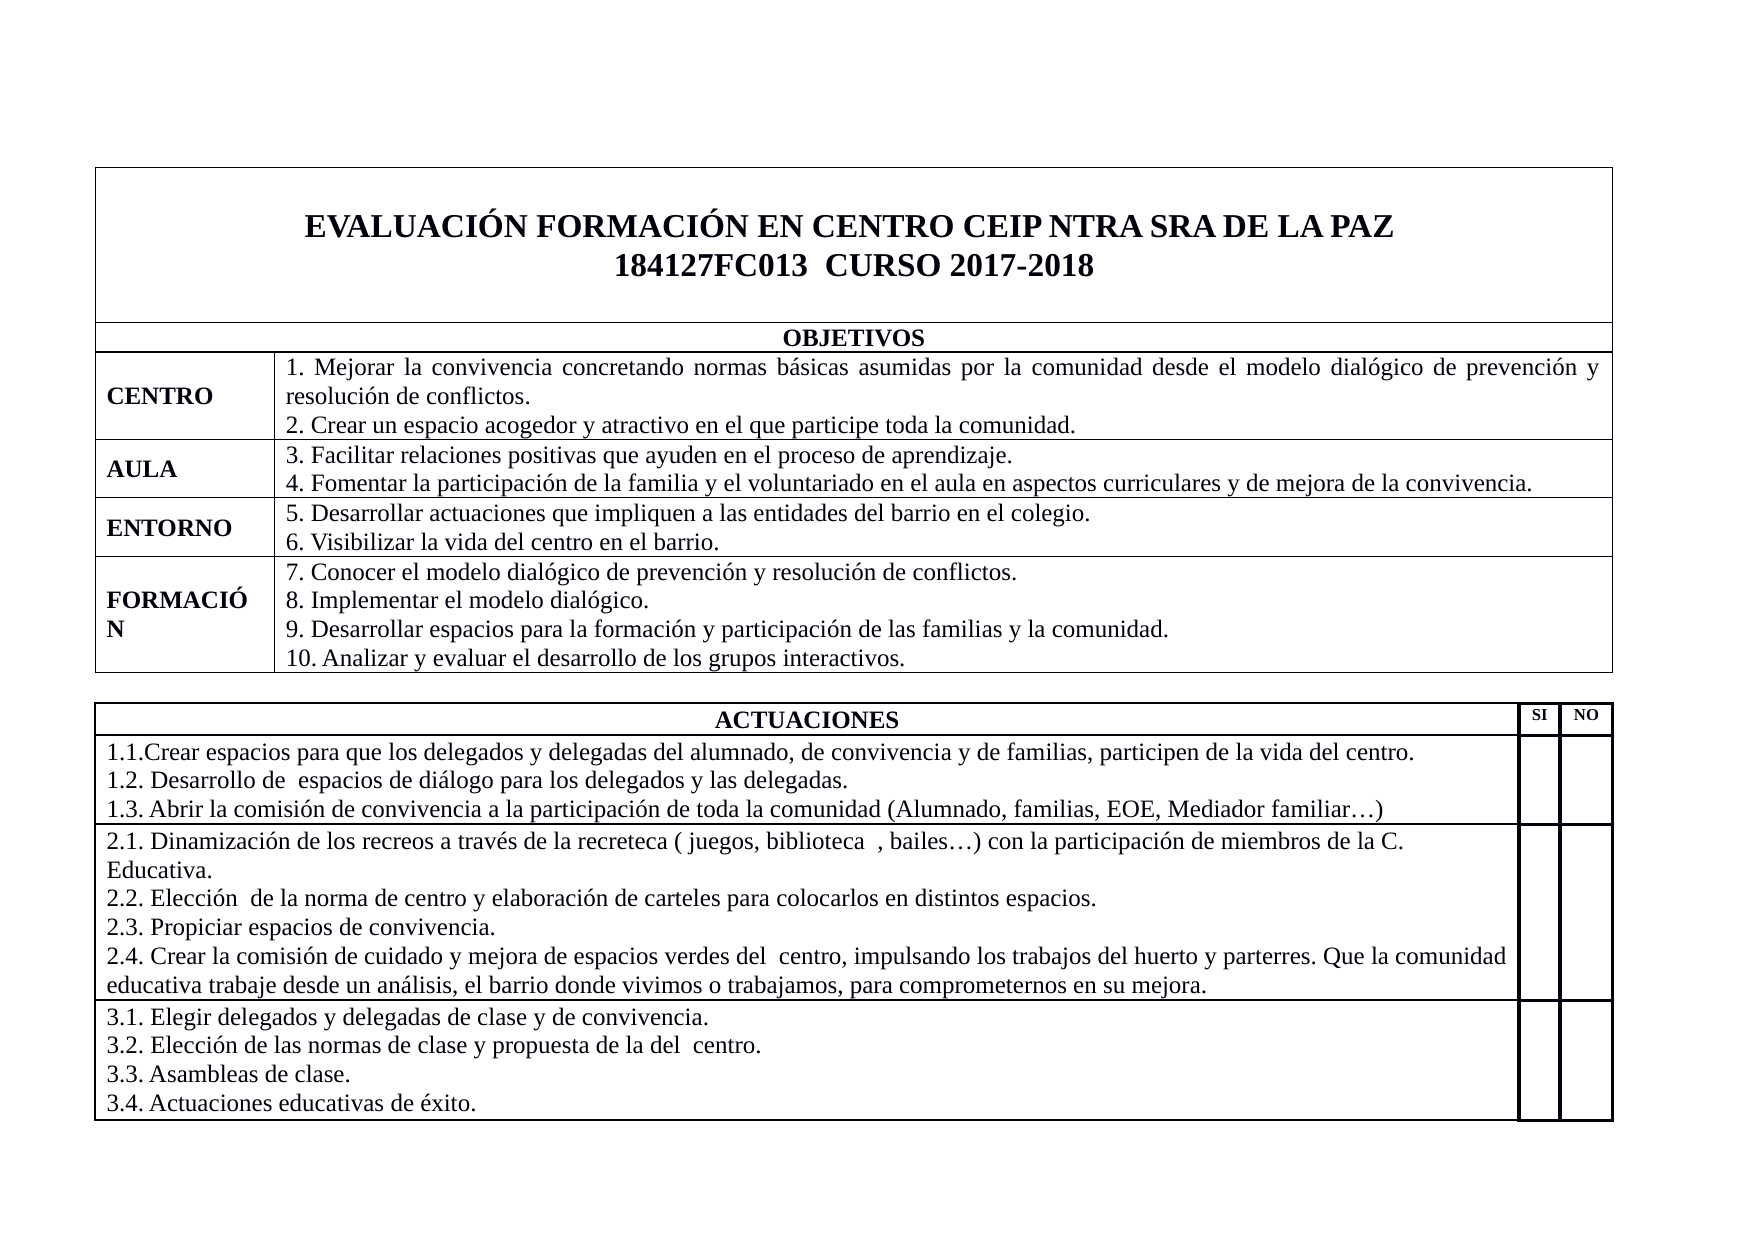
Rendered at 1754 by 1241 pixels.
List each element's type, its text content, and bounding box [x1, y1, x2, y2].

table_cell [1562, 737, 1611, 823]
table_header SI [1521, 705, 1558, 733]
table_cell FORMACIÓN [96, 557, 274, 672]
table_cell [1521, 1002, 1558, 1119]
table_cell 7. Conocer el modelo dialógico de prevención y resolución de conflictos. 8. Implementar el modelo dialógico. 9. Desarrollar espacios para la formación y participación de las familias y la comunidad. 10. Analizar y evaluar el desarrollo de los grupos interactivos. [275, 557, 1612, 672]
table_cell 3. Facilitar relaciones positivas que ayuden en el proceso de aprendizaje. 4. Fomentar la participación de la familia y el voluntariado en el aula en aspectos curriculares y de mejora de la convivencia. [275, 440, 1612, 497]
table_cell 2.1. Dinamización de los recreos a través de la recreteca ( juegos, biblioteca , bailes…) con la participación de miembros de la C. Educativa. 2.2. Elección de la norma de centro y elaboración de carteles para colocarlos en distintos espacios. 2.3. Propiciar espacios de convivencia. 2.4. Crear la comisión de cuidado y mejora de espacios verdes del centro, impulsando los trabajos del huerto y parterres. Que la comunidad educativa trabaje desde un análisis, el barrio donde vivimos o trabajamos, para comprometernos en su mejora. [96, 825, 1517, 998]
table_cell 5. Desarrollar actuaciones que impliquen a las entidades del barrio en el colegio. 6. Visibilizar la vida del centro en el barrio. [275, 498, 1612, 556]
table_header EVALUACIÓN FORMACIÓN EN CENTRO CEIP NTRA SRA DE LA PAZ 184127FC013 CURSO 2017-2018 [96, 168, 1612, 322]
table_cell [1521, 737, 1558, 823]
table_cell 3.1. Elegir delegados y delegadas de clase y de convivencia. 3.2. Elección de las normas de clase y propuesta de la del centro. 3.3. Asambleas de clase. 3.4. Actuaciones educativas de éxito. [96, 1001, 1517, 1119]
table_cell OBJETIVOS [96, 323, 1612, 351]
table_header ACTUACIONES [96, 704, 1517, 733]
table_cell [1521, 826, 1558, 998]
table_cell AULA [96, 440, 274, 497]
table_header NO [1562, 705, 1611, 733]
table_cell [1562, 1002, 1611, 1119]
table_cell ENTORNO [96, 498, 274, 556]
table_cell 1.1.Crear espacios para que los delegados y delegadas del alumnado, de convivencia y de familias, participen de la vida del centro. 1.2. Desarrollo de espacios de diálogo para los delegados y las delegadas. 1.3. Abrir la comisión de convivencia a la participación de toda la comunidad (Alumnado, familias, EOE, Mediador familiar…) [96, 736, 1517, 823]
table_cell [1562, 826, 1611, 998]
table_cell CENTRO [96, 353, 274, 439]
table_cell 1. Mejorar la convivencia concretando normas básicas asumidas por la comunidad desde el modelo dialógico de prevención y resolución de conflictos. 2. Crear un espacio acogedor y atractivo en el que participe toda la comunidad. [275, 353, 1612, 439]
